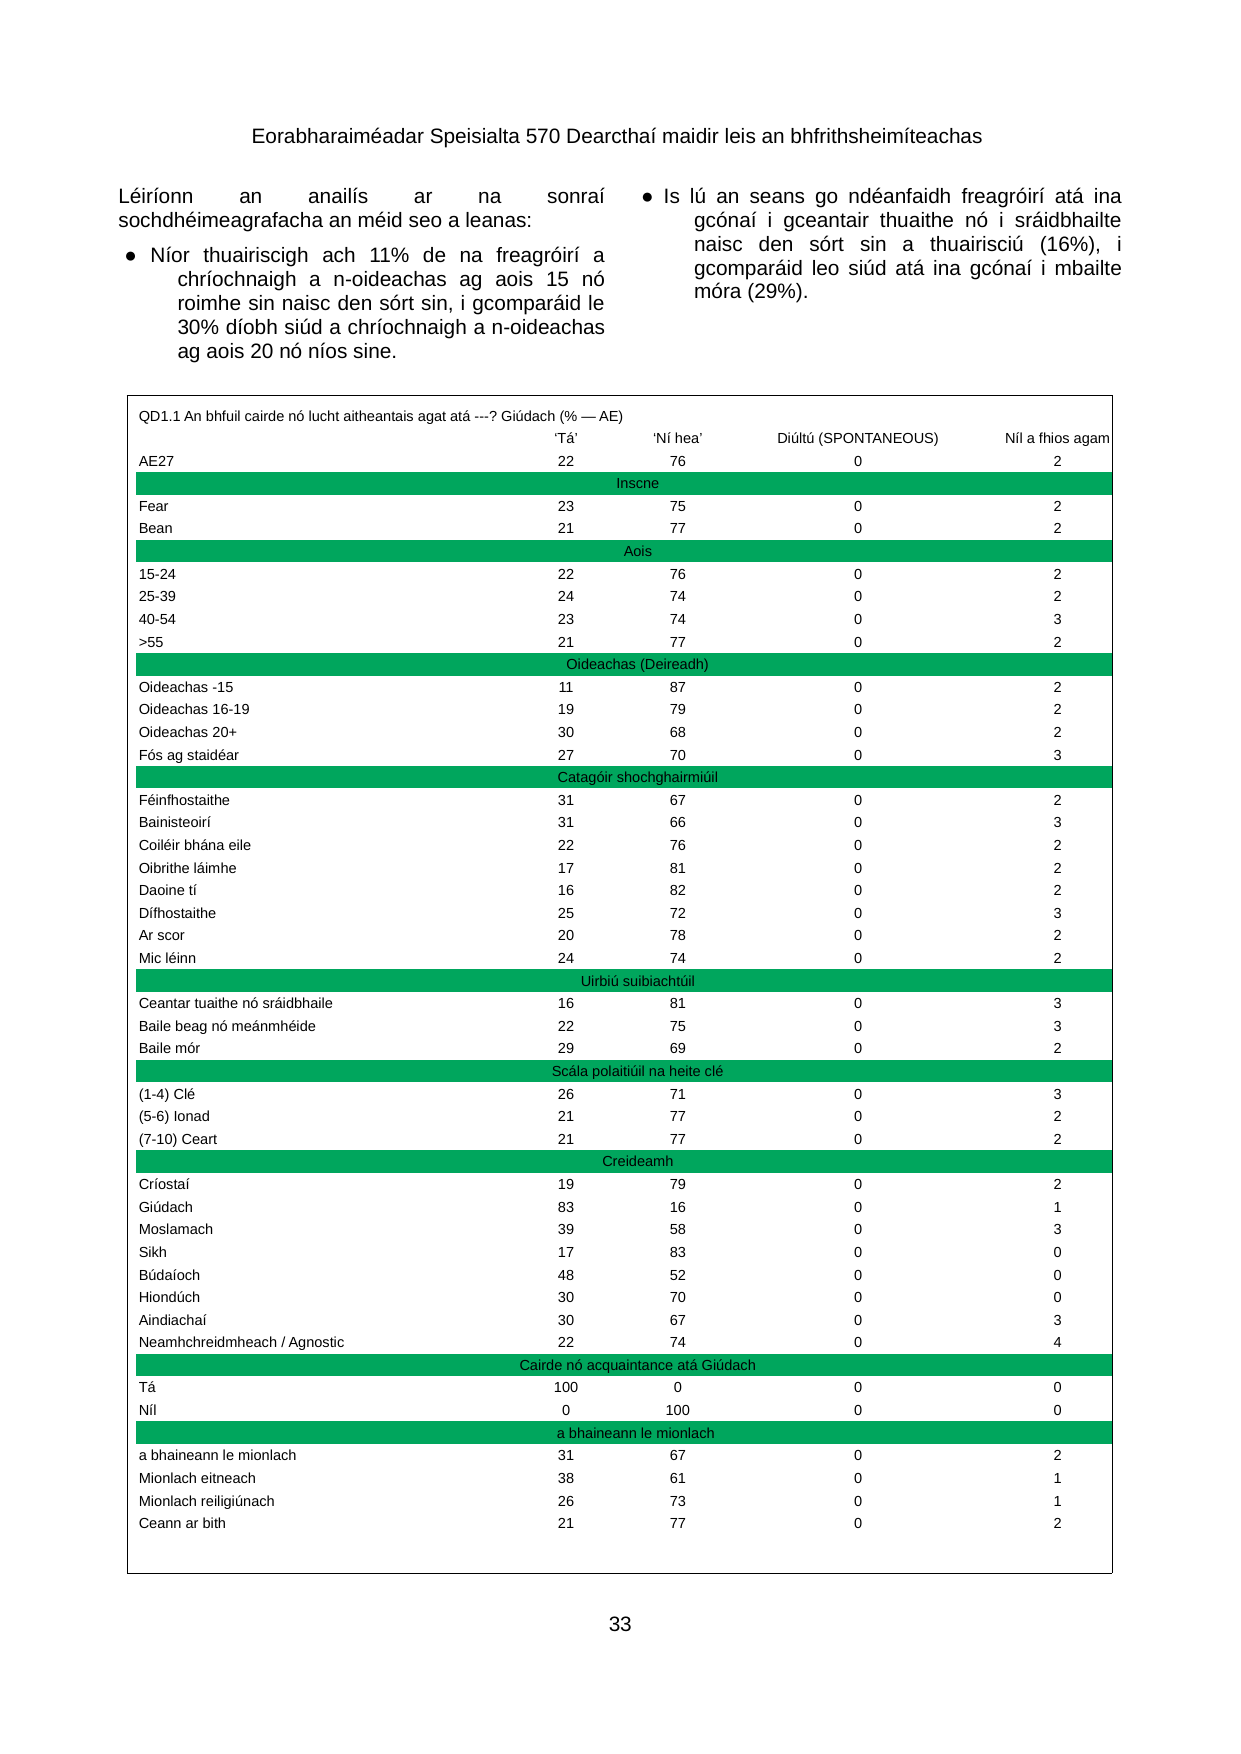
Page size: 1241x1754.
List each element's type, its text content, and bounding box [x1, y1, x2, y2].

table_cell 74 [614, 947, 741, 969]
table_cell Baile mór [136, 1037, 517, 1060]
table_cell 82 [614, 879, 741, 902]
table_cell Ar scor [136, 924, 517, 947]
table_cell 67 [614, 1309, 741, 1331]
table_cell Búdaíoch [136, 1263, 517, 1286]
table_cell Sikh [136, 1241, 517, 1263]
table_cell 0 [741, 608, 975, 630]
table_cell Diúltú (SPONTANEOUS) [741, 427, 975, 449]
table_cell Ceantar tuaithe nó sráidbhaile [136, 992, 517, 1014]
table_cell 22 [518, 450, 614, 472]
table_cell 76 [614, 834, 741, 856]
table_cell 21 [518, 1512, 614, 1534]
table_cell 3 [975, 608, 1112, 630]
table_cell 58 [614, 1218, 741, 1241]
table_cell a bhaineann le mionlach [136, 1444, 517, 1467]
table_cell 39 [518, 1218, 614, 1241]
table_cell 38 [518, 1467, 614, 1489]
table_cell [136, 427, 517, 449]
table_cell 0 [975, 1399, 1112, 1421]
table_cell Níl [136, 1399, 517, 1421]
table_cell 71 [614, 1083, 741, 1105]
table_cell 2 [975, 585, 1112, 608]
table_cell 21 [518, 1128, 614, 1150]
table_cell 2 [975, 879, 1112, 902]
table_cell AE27 [136, 450, 517, 472]
table_cell 2 [975, 563, 1112, 585]
table_cell 77 [614, 1512, 741, 1534]
table_cell 0 [741, 585, 975, 608]
table_cell (7-10) Ceart [136, 1128, 517, 1150]
table_cell 2 [975, 924, 1112, 947]
table_cell 30 [518, 1309, 614, 1331]
table_cell 0 [741, 563, 975, 585]
table_cell 0 [741, 1128, 975, 1150]
table_cell Hiondúch [136, 1286, 517, 1308]
table_cell Uirbiú suibiachtúil [136, 969, 1112, 992]
table_cell Creideamh [136, 1150, 1112, 1173]
table_cell 17 [518, 856, 614, 879]
table_cell 3 [975, 902, 1112, 924]
table_cell 2 [975, 1105, 1112, 1128]
table_cell 2 [975, 698, 1112, 721]
table_cell 75 [614, 495, 741, 517]
table_cell 2 [975, 856, 1112, 879]
table_cell 0 [741, 1195, 975, 1218]
table_cell Bainisteoirí [136, 811, 517, 834]
table_cell Mic léinn [136, 947, 517, 969]
table_cell 76 [614, 563, 741, 585]
table_cell 61 [614, 1467, 741, 1489]
table_cell 72 [614, 902, 741, 924]
table_cell Níl a fhios agam [975, 427, 1112, 449]
table_cell 2 [975, 1444, 1112, 1467]
table_cell 31 [518, 789, 614, 811]
table_cell 0 [741, 495, 975, 517]
table_cell 0 [741, 450, 975, 472]
table_cell 0 [741, 1083, 975, 1105]
table_cell Oideachas -15 [136, 676, 517, 698]
table_cell Catagóir shochghairmiúil [136, 766, 1112, 788]
table_cell 2 [975, 1128, 1112, 1150]
table_cell 0 [741, 1241, 975, 1263]
table_cell 67 [614, 789, 741, 811]
table_cell 22 [518, 1015, 614, 1037]
table_cell 0 [741, 834, 975, 856]
table_cell 75 [614, 1015, 741, 1037]
table_cell Moslamach [136, 1218, 517, 1241]
table_cell 24 [518, 585, 614, 608]
table_cell 40-54 [136, 608, 517, 630]
table_cell 25-39 [136, 585, 517, 608]
table_cell 1 [975, 1195, 1112, 1218]
table_cell 0 [741, 1467, 975, 1489]
table_cell 21 [518, 630, 614, 653]
table_cell 0 [741, 1263, 975, 1286]
table_cell 1 [975, 1467, 1112, 1489]
table_cell 0 [741, 902, 975, 924]
table_cell 2 [975, 1173, 1112, 1195]
table_cell 20 [518, 924, 614, 947]
table_cell 0 [614, 1376, 741, 1399]
table_cell 0 [975, 1286, 1112, 1308]
table_cell Mionlach reiligiúnach [136, 1489, 517, 1512]
table_cell 70 [614, 743, 741, 766]
table_cell 26 [518, 1489, 614, 1512]
table_cell Críostaí [136, 1173, 517, 1195]
table_cell 0 [741, 698, 975, 721]
table_cell 3 [975, 811, 1112, 834]
table_cell 31 [518, 1444, 614, 1467]
table_cell 2 [975, 630, 1112, 653]
text ● Is lú an seans go ndéanfaidh freagróirí atá ina gcónaí i gceantair thuaithe nó i sráidbhailte naisc den sórt sin a thuairisciú (16%), i gcomparáid leo siúd atá ina gcónaí i mbailte móra (29%). [641, 183, 1122, 303]
table_cell 77 [614, 517, 741, 540]
table_cell 23 [518, 495, 614, 517]
table_cell 48 [518, 1263, 614, 1286]
table_cell Inscne [136, 472, 1112, 495]
table_cell 79 [614, 1173, 741, 1195]
table_cell 2 [975, 495, 1112, 517]
table_cell 0 [741, 1286, 975, 1308]
table_cell 0 [741, 1173, 975, 1195]
table_cell 17 [518, 1241, 614, 1263]
table_cell 27 [518, 743, 614, 766]
table_cell 31 [518, 811, 614, 834]
table_cell 81 [614, 856, 741, 879]
table_cell 19 [518, 1173, 614, 1195]
table_cell 0 [741, 1376, 975, 1399]
table_cell 81 [614, 992, 741, 1014]
table_cell 15-24 [136, 563, 517, 585]
table_cell 22 [518, 563, 614, 585]
table_cell 11 [518, 676, 614, 698]
table_cell 0 [741, 517, 975, 540]
table_cell 21 [518, 1105, 614, 1128]
table_cell 29 [518, 1037, 614, 1060]
table_cell 0 [741, 721, 975, 743]
table_cell 30 [518, 1286, 614, 1308]
table_cell 0 [741, 856, 975, 879]
table_cell ‘Tá’ [518, 427, 614, 449]
table_cell 77 [614, 1105, 741, 1128]
table_header QD1.1 An bhfuil cairde nó lucht aitheantais agat atá ---? Giúdach (% — AE) [136, 404, 1112, 427]
table_cell Mionlach eitneach [136, 1467, 517, 1489]
table_cell Neamhchreidmheach / Agnostic [136, 1331, 517, 1354]
table_cell 16 [518, 992, 614, 1014]
table_cell 77 [614, 1128, 741, 1150]
table_cell 0 [741, 630, 975, 653]
table_cell 2 [975, 1037, 1112, 1060]
table_cell 74 [614, 608, 741, 630]
table_cell 0 [741, 811, 975, 834]
table_cell Oideachas 16-19 [136, 698, 517, 721]
table_cell 100 [614, 1399, 741, 1421]
table_cell 0 [741, 789, 975, 811]
table_cell Baile beag nó meánmhéide [136, 1015, 517, 1037]
table_cell 0 [975, 1263, 1112, 1286]
table_cell 30 [518, 721, 614, 743]
table_cell 2 [975, 721, 1112, 743]
table_cell Coiléir bhána eile [136, 834, 517, 856]
table_cell 22 [518, 834, 614, 856]
text ● Níor thuairiscigh ach 11% de na freagróirí a chríochnaigh a n-oideachas ag aois 15 nó roimhe sin naisc den sórt sin, i gcomparáid le 30% díobh siúd a chríochnaigh a n-oideachas ag aois 20 nó níos sine. [124, 243, 605, 363]
table_cell 0 [741, 1444, 975, 1467]
table_cell 0 [741, 1218, 975, 1241]
text Léiríonn an anailís ar na sonraí sochdhéimeagrafacha an méid seo a leanas: [118, 183, 605, 231]
table_cell 2 [975, 1512, 1112, 1534]
table_cell 74 [614, 1331, 741, 1354]
table_cell Daoine tí [136, 879, 517, 902]
table_cell 3 [975, 1309, 1112, 1331]
table_cell 0 [975, 1376, 1112, 1399]
table_cell Fear [136, 495, 517, 517]
table_cell 2 [975, 676, 1112, 698]
text [128, 396, 1112, 1573]
table_cell 73 [614, 1489, 741, 1512]
table_cell 52 [614, 1263, 741, 1286]
table_cell Oideachas 20+ [136, 721, 517, 743]
table_cell (1-4) Clé [136, 1083, 517, 1105]
table_cell 2 [975, 789, 1112, 811]
table_cell 26 [518, 1083, 614, 1105]
table_cell (5-6) Ionad [136, 1105, 517, 1128]
table_cell 0 [741, 992, 975, 1014]
table_cell Tá [136, 1376, 517, 1399]
table_cell 2 [975, 947, 1112, 969]
table_cell 3 [975, 992, 1112, 1014]
table_cell 3 [975, 743, 1112, 766]
table_cell 3 [975, 1218, 1112, 1241]
table_cell 70 [614, 1286, 741, 1308]
table_cell 0 [741, 743, 975, 766]
table_cell 2 [975, 517, 1112, 540]
table_cell 0 [741, 676, 975, 698]
table_cell Giúdach [136, 1195, 517, 1218]
table_cell a bhaineann le mionlach [136, 1421, 1112, 1444]
table_cell 67 [614, 1444, 741, 1467]
table_cell 2 [975, 450, 1112, 472]
table_cell Féinfhostaithe [136, 789, 517, 811]
table_cell 0 [741, 1015, 975, 1037]
table_cell 3 [975, 1083, 1112, 1105]
table_cell 16 [614, 1195, 741, 1218]
table_cell 66 [614, 811, 741, 834]
table_cell 0 [741, 947, 975, 969]
table_cell 24 [518, 947, 614, 969]
table_cell Fós ag staidéar [136, 743, 517, 766]
table_cell 19 [518, 698, 614, 721]
table_cell 21 [518, 517, 614, 540]
table_cell Dífhostaithe [136, 902, 517, 924]
table_cell Scála polaitiúil na heite clé [136, 1060, 1112, 1082]
table_cell 0 [741, 1512, 975, 1534]
table_cell Ceann ar bith [136, 1512, 517, 1534]
table_cell 83 [518, 1195, 614, 1218]
table_cell 2 [975, 834, 1112, 856]
table_cell 25 [518, 902, 614, 924]
table_cell Bean [136, 517, 517, 540]
table_cell 77 [614, 630, 741, 653]
table_cell 22 [518, 1331, 614, 1354]
table_cell 0 [741, 1489, 975, 1512]
table_cell 100 [518, 1376, 614, 1399]
table_cell 3 [975, 1015, 1112, 1037]
table_cell 0 [518, 1399, 614, 1421]
table_cell 0 [741, 1037, 975, 1060]
table_cell 87 [614, 676, 741, 698]
table_cell Cairde nó acquaintance atá Giúdach [136, 1354, 1112, 1376]
table_cell 74 [614, 585, 741, 608]
table_cell 76 [614, 450, 741, 472]
table_cell 0 [975, 1241, 1112, 1263]
table_cell >55 [136, 630, 517, 653]
table_cell Aois [136, 540, 1112, 562]
table_cell ‘Ní hea’ [614, 427, 741, 449]
table_cell 78 [614, 924, 741, 947]
table_cell Aindiachaí [136, 1309, 517, 1331]
table_cell 69 [614, 1037, 741, 1060]
table_cell 16 [518, 879, 614, 902]
table_cell 83 [614, 1241, 741, 1263]
table_cell 23 [518, 608, 614, 630]
table_cell Oibrithe láimhe [136, 856, 517, 879]
table_cell 0 [741, 1105, 975, 1128]
table_cell 0 [741, 924, 975, 947]
table_cell 0 [741, 1399, 975, 1421]
table_cell 0 [741, 1331, 975, 1354]
table_cell 68 [614, 721, 741, 743]
table_cell 79 [614, 698, 741, 721]
table_cell 0 [741, 1309, 975, 1331]
table_cell 1 [975, 1489, 1112, 1512]
table_cell 0 [741, 879, 975, 902]
table_cell Oideachas (Deireadh) [136, 653, 1112, 676]
table_cell 4 [975, 1331, 1112, 1354]
